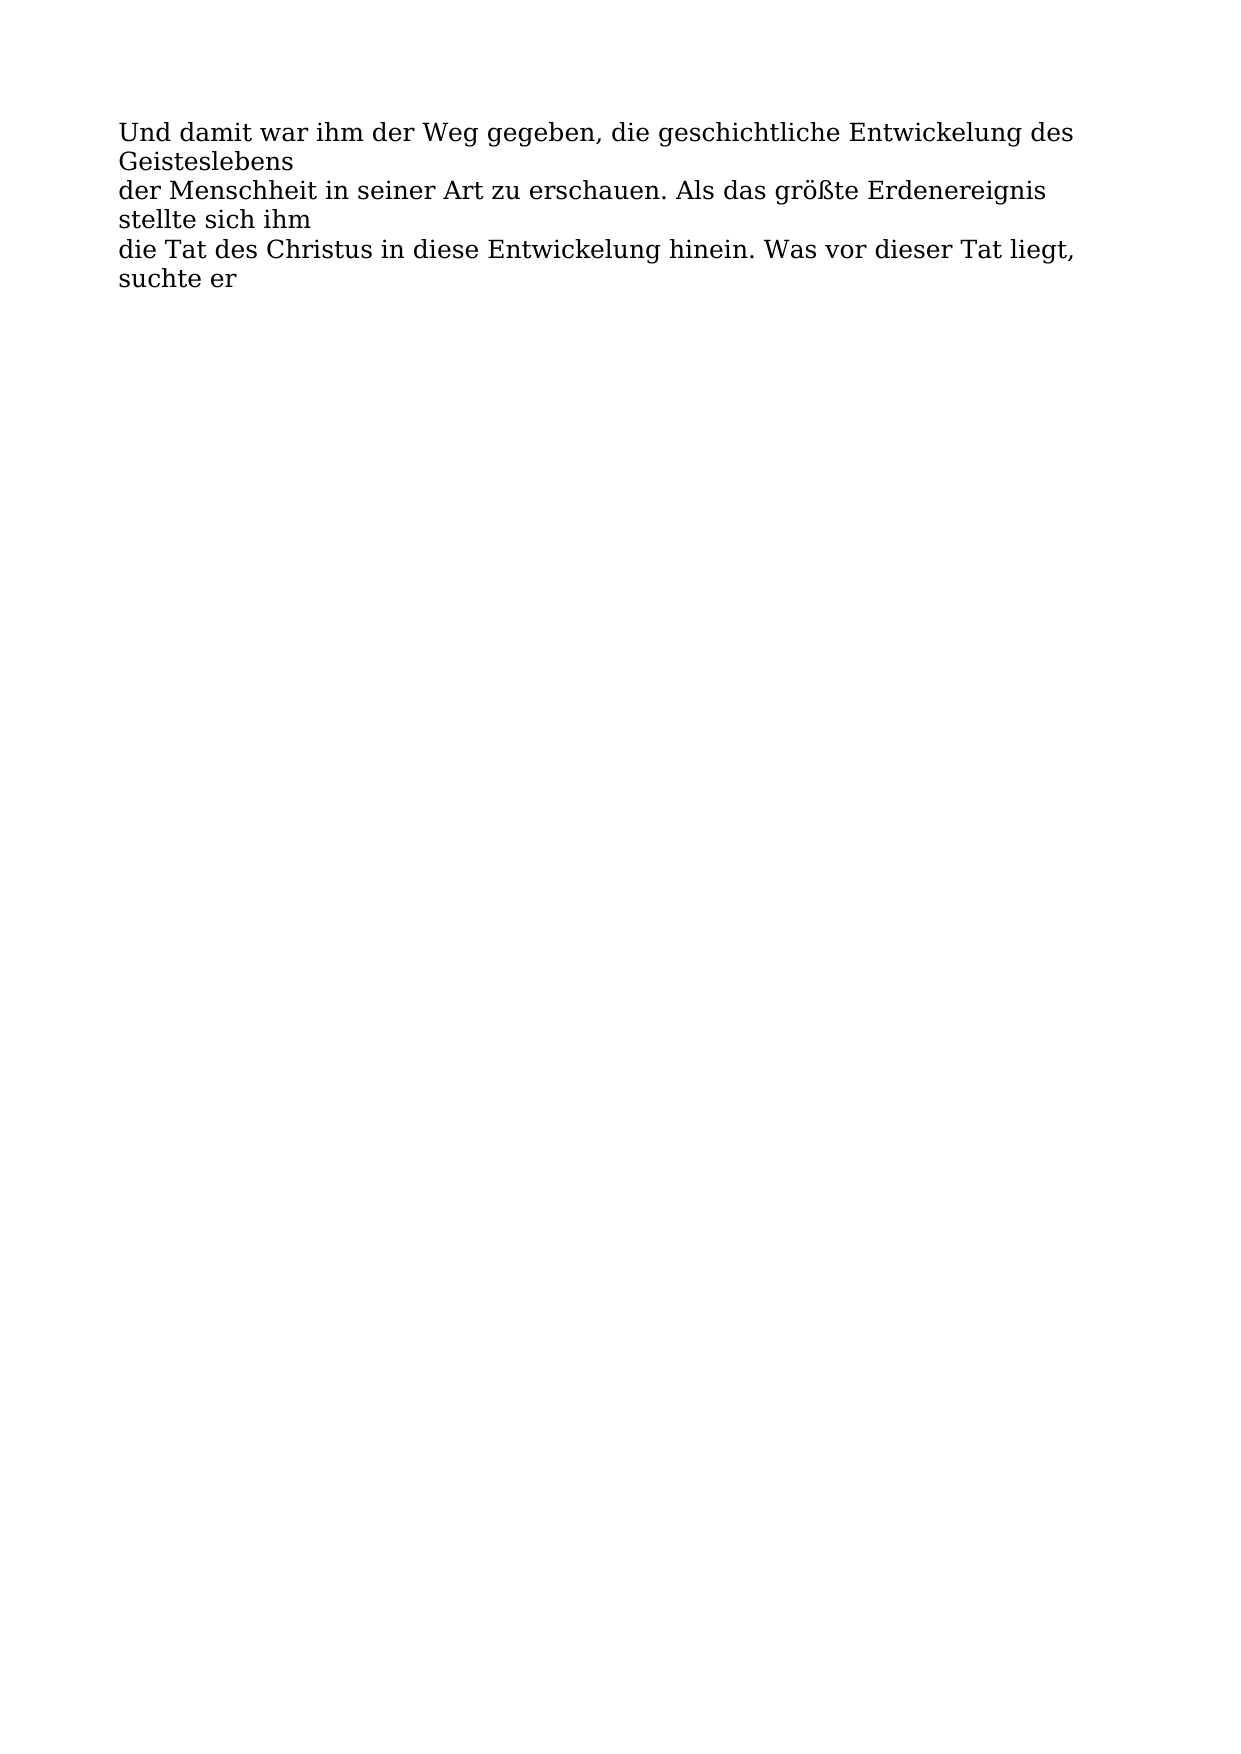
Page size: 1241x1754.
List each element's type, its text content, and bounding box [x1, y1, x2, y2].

text der Menschheit in seiner Art zu erschauen. Als das größte Erdenereignis stellte sich ihm [118, 176, 1122, 235]
text Und damit war ihm der Weg gegeben, die geschichtliche Entwickelung des Geisteslebens [118, 118, 1122, 176]
text die Tat des Christus in diese Entwickelung hinein. Was vor dieser Tat liegt, suchte er [118, 235, 1122, 293]
